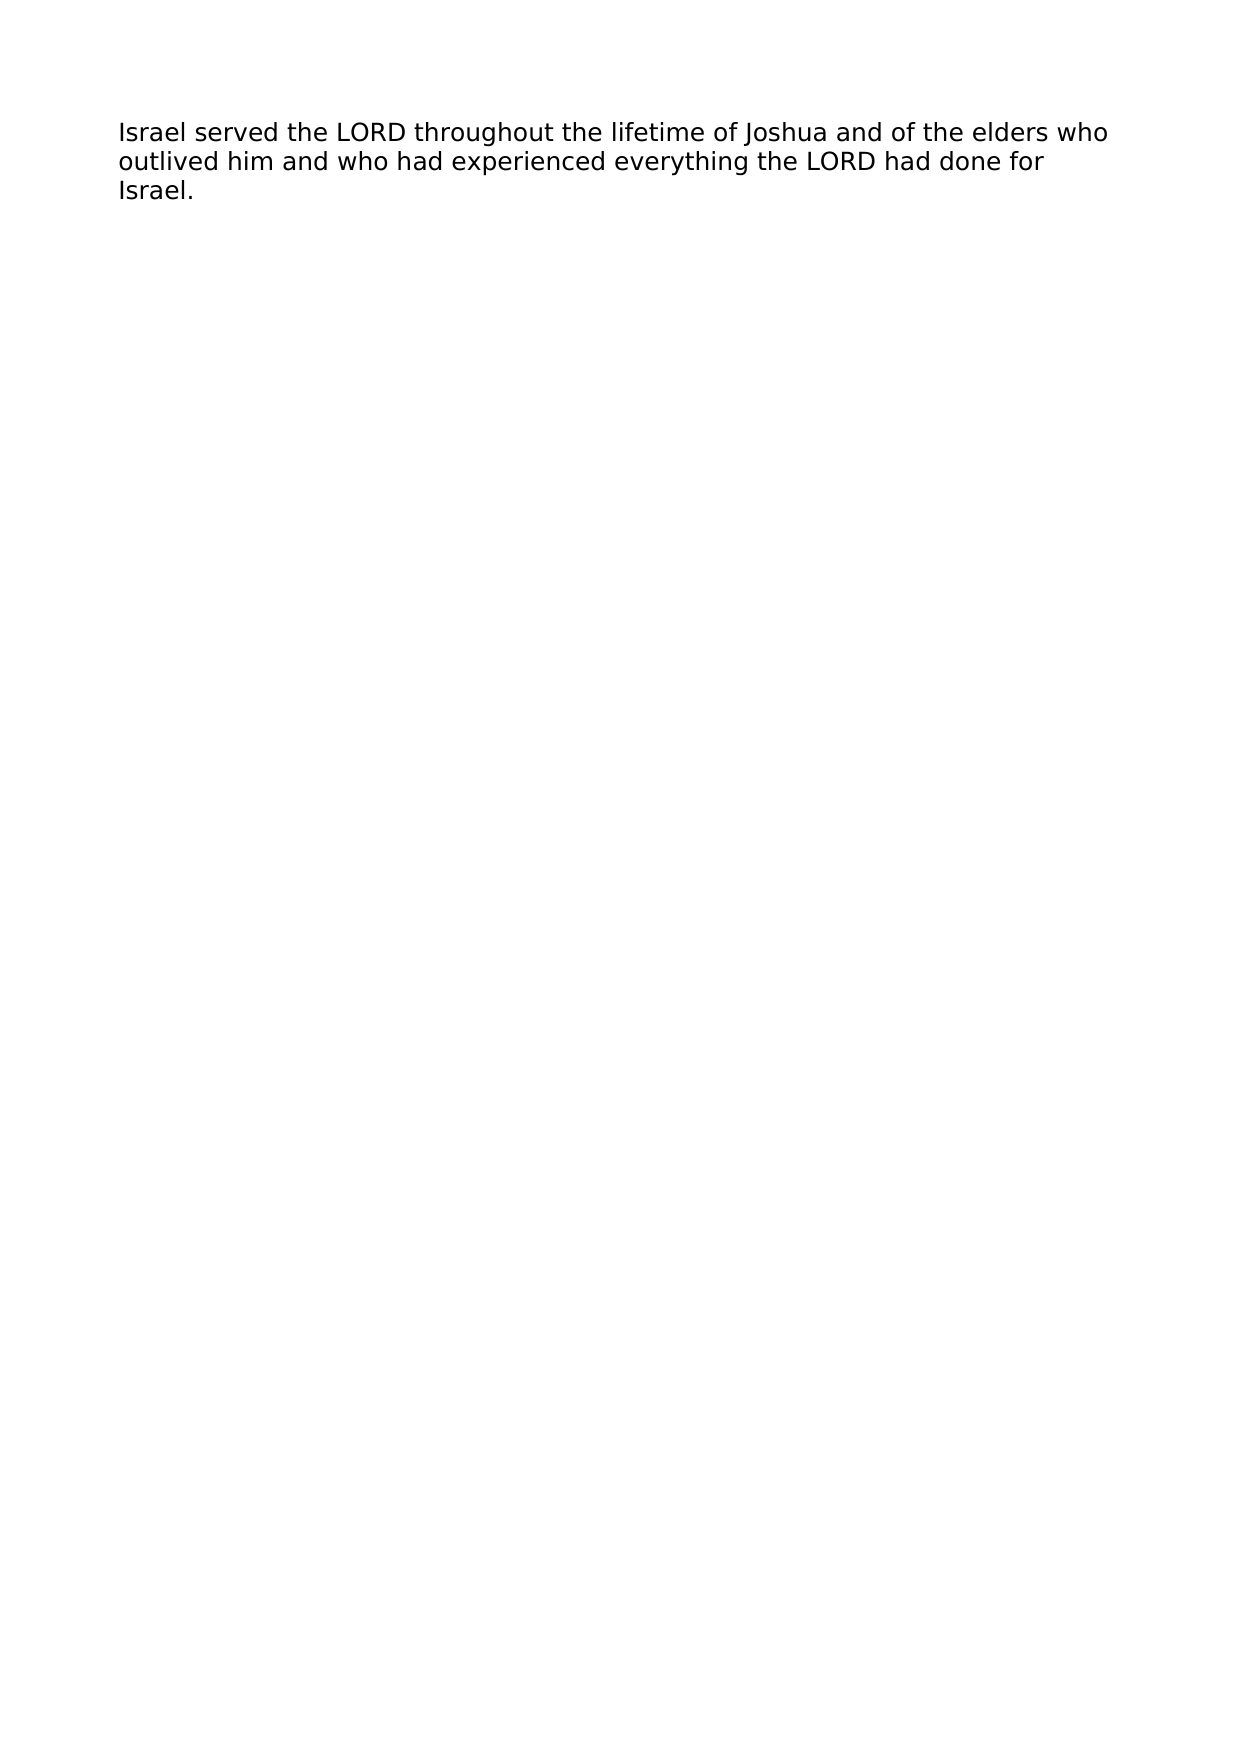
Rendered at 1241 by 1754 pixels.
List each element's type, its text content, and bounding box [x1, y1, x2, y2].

text Israel served the LORD throughout the lifetime of Joshua and of the elders who outlived him and who had experienced everything the LORD had done for Israel. [118, 118, 1122, 206]
